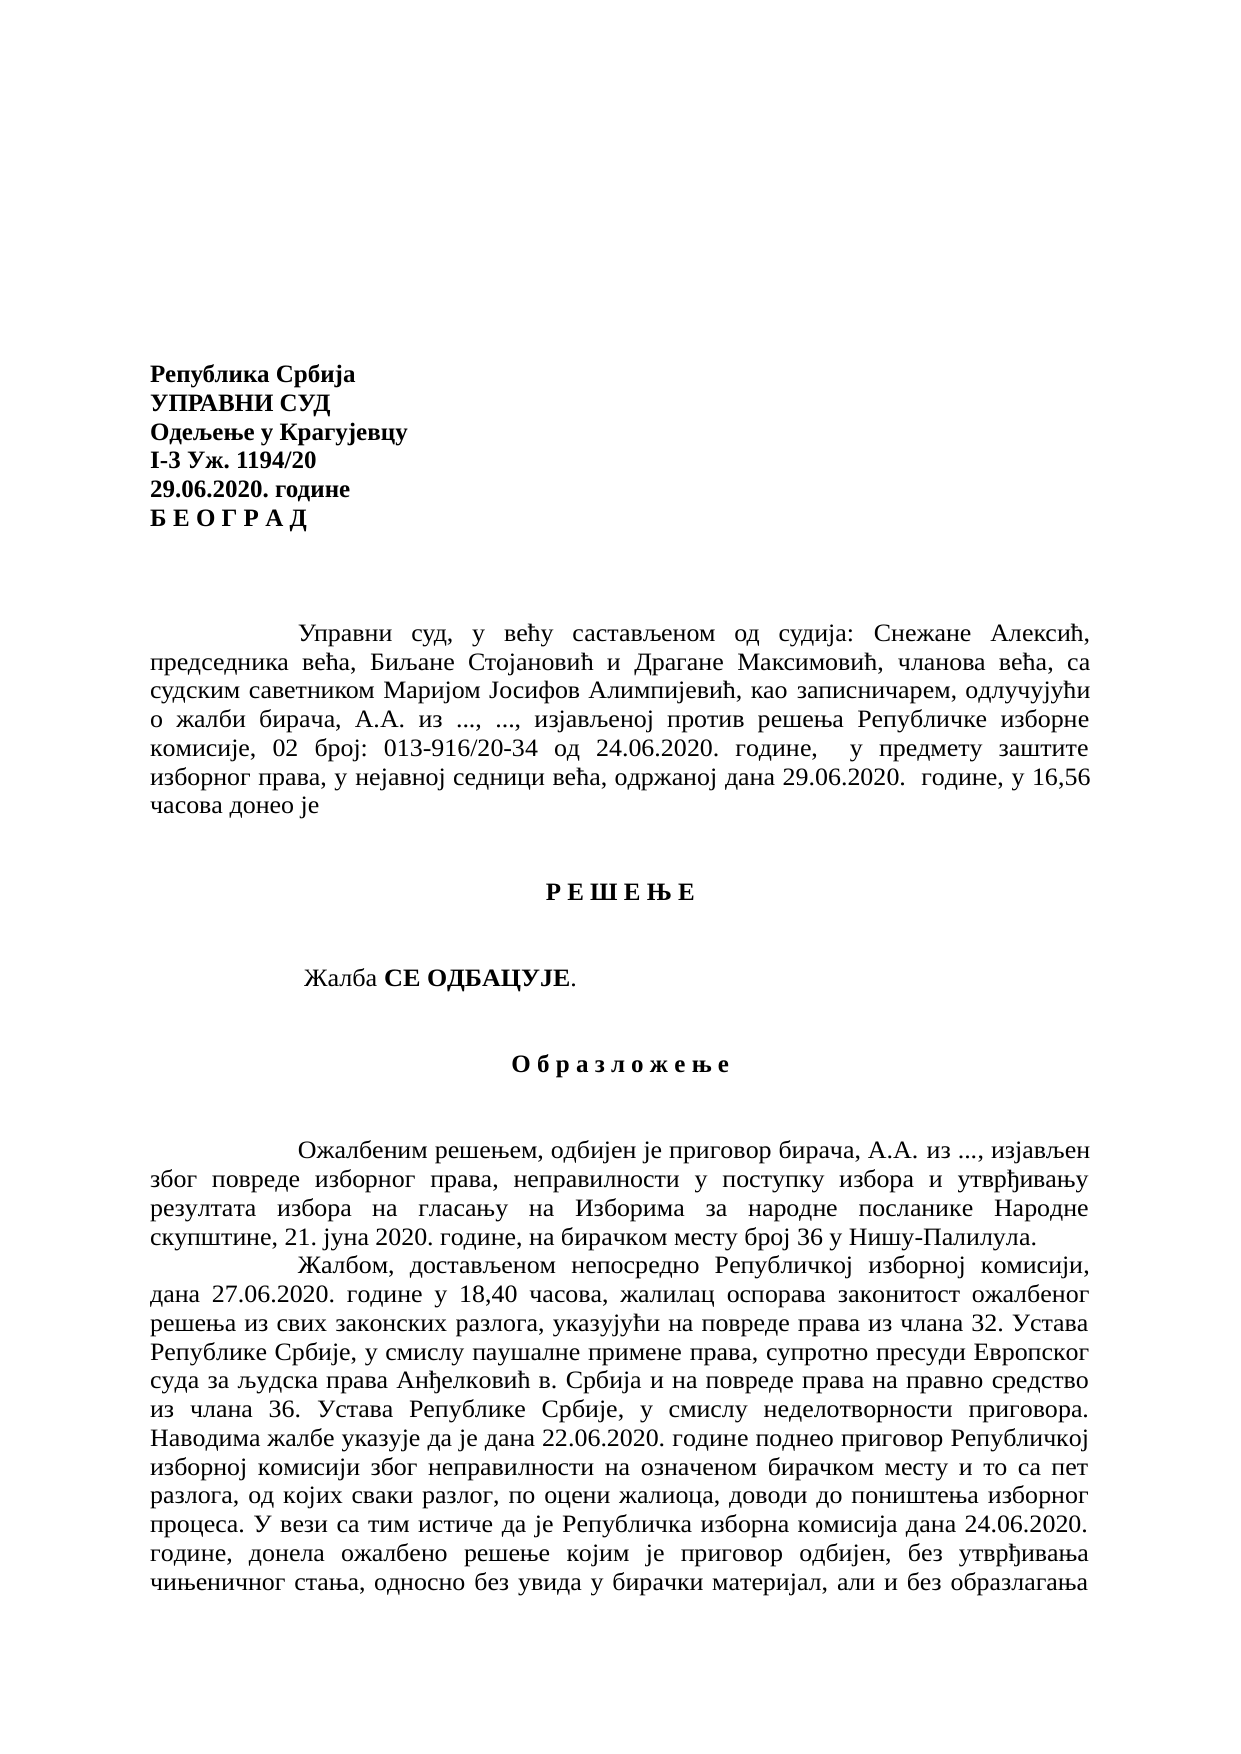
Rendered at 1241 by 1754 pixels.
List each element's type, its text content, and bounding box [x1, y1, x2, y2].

text О б р а з л о ж е њ е [150, 1049, 1090, 1078]
text Република Србија [150, 148, 1090, 388]
text I-3 Уж. 1194/20 [150, 445, 1090, 474]
text УПРАВНИ СУД [150, 388, 1090, 417]
text Жалба СЕ ОДБАЦУЈЕ. [150, 963, 1090, 992]
text Б Е О Г Р А Д [150, 503, 1090, 532]
text Управни суд, у већу састављеном од судија: Снежане Алексић, председника већа, Биљане Стојановић и Драгане Максимовић, чланова већа, са судским саветником Маријом Јосифов Алимпијевић, као записничарем, одлучујући о жалби бирача, A.A. из ..., ..., изјављеној против решења Републичке изборне комисије, 02 број: 013-916/20-34 од 24.06.2020. године, у предмету заштите изборног права, у нејавној седници већа, одржаној дана 29.06.2020. године, у 16,56 часoва донео је [150, 618, 1090, 819]
text Жалбом, достављеном непосредно Републичкој изборној комисији, дана 27.06.2020. године у 18,40 часова, жалилац оспорава законитост ожалбеног решења из свих законских разлога, указујући на повреде права из члана 32. Устава Републике Србије, у смислу паушалне примене права, супротно пресуди Европског суда за људска права Анђелковић в. Србија и на повреде права на правно средство из члана 36. Устава Републике Србије, у смислу неделотворности приговора. Наводима жалбе указује да је дана 22.06.2020. године поднео приговор Републичкој изборној комисији због неправилности на означеном бирачком месту и то са пет разлога, од којих сваки разлог, по оцени жалиоца, доводи до поништења изборног процеса. У вези са тим истиче да је Републичка изборна комисија дана 24.06.2020. године, донела ожалбено решење којим је приговор одбијен, без утврђивања чињеничног стања, односно без увида у бирачки материјал, али и без образлагања [150, 1250, 1090, 1595]
text Одељење у Крагујевцу [150, 417, 1090, 445]
text Р Е Ш Е Њ Е [150, 877, 1090, 905]
text 29.06.2020. године [150, 474, 1090, 503]
text Ожалбеним решењем, одбијен је приговор бирача, A.A. из ..., изјављен због повреде изборног права, неправилности у поступку избора и утврђивању резултата избора на гласању на Изборима за народне посланике Народне скупштине, 21. јуна 2020. године, на бирачком месту број 36 у Нишу-Палилула. [150, 1135, 1090, 1250]
